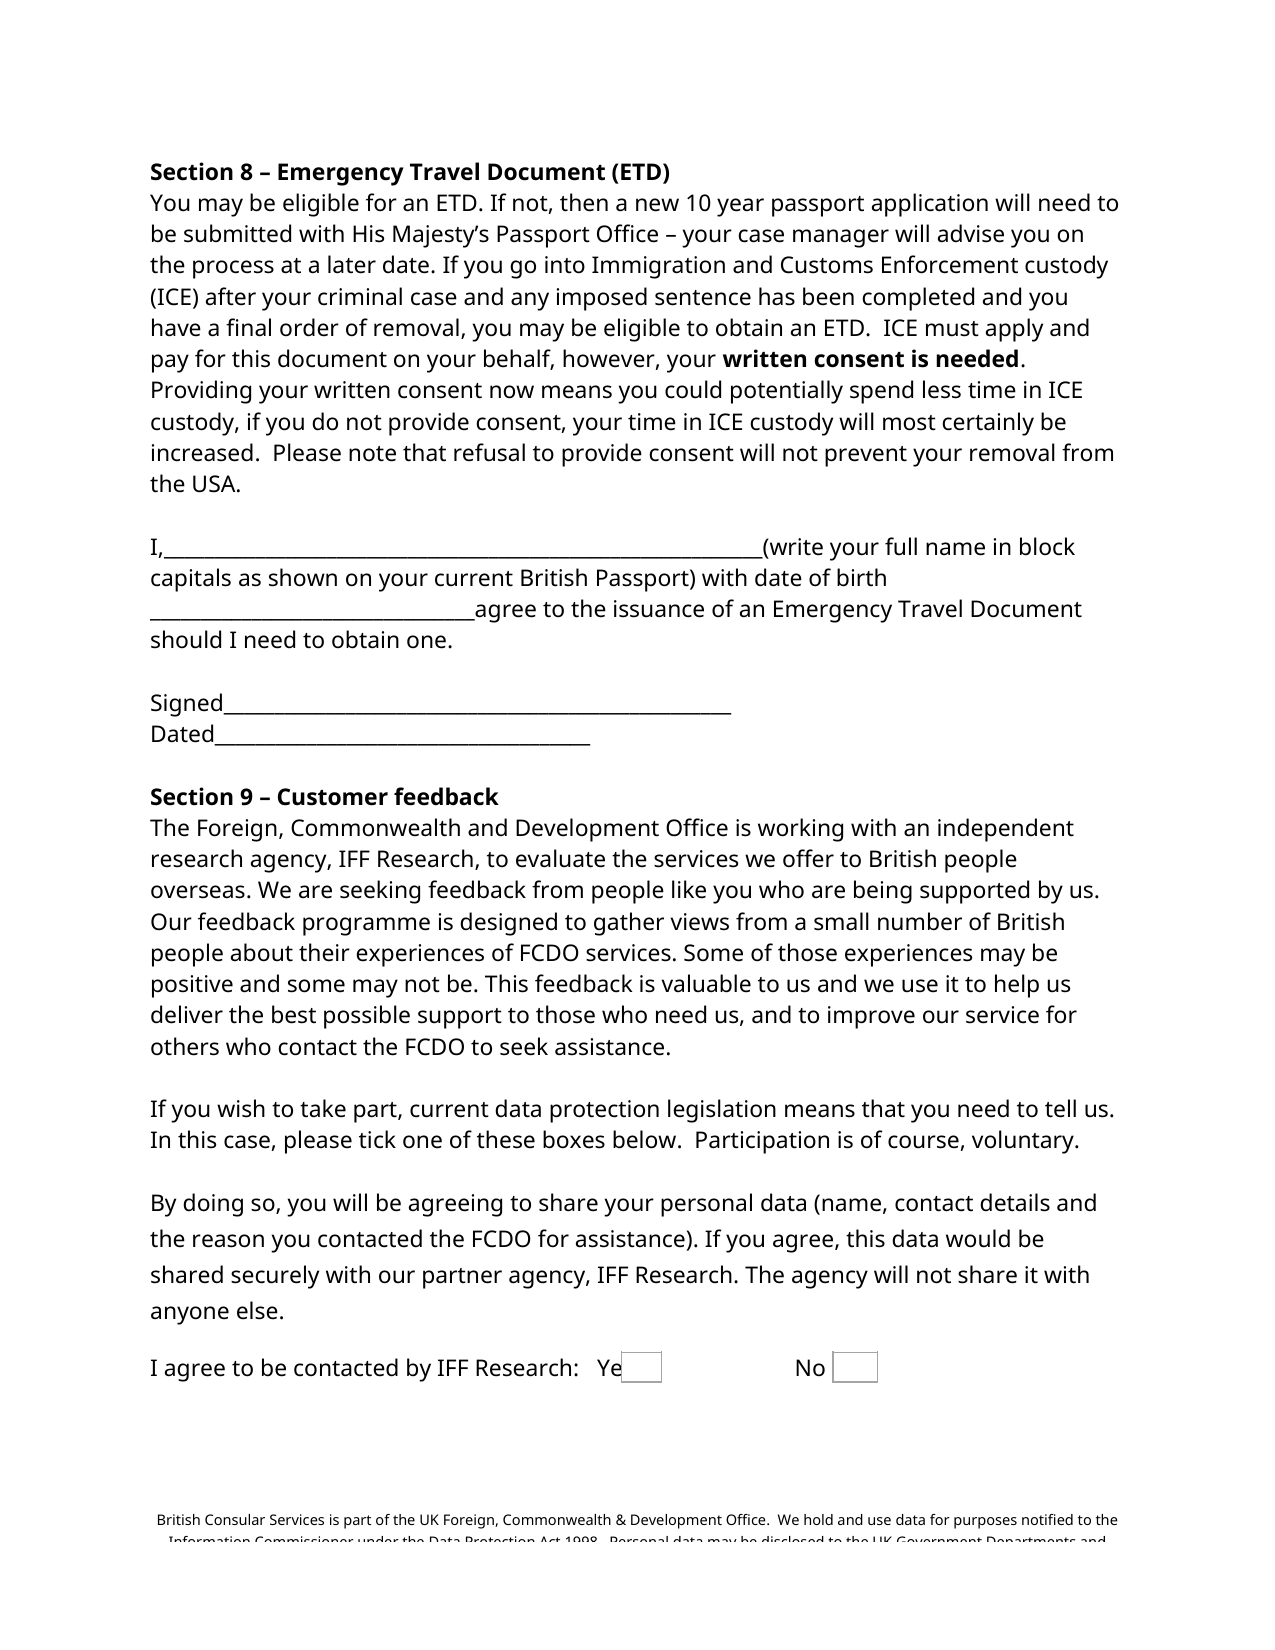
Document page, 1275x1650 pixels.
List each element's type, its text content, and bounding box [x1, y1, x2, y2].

text Section 8 – Emergency Travel Document (ETD) [150, 156, 1125, 187]
text By doing so, you will be agreeing to share your personal data (name, contact details and the reason you contacted the FCDO for assistance). If you agree, this data would be shared securely with our partner agency, IFF Research. The agency will not share it with anyone else. [150, 1187, 1125, 1326]
text I agree to be contacted by IFF Research: Yes No [878, 1352, 1125, 1383]
text I,___________________________________________________________(write your full name in block capitals as shown on your current British Passport) with date of birth ________________________________agree to the issuance of an Emergency Travel Document should I need to obtain one. [150, 531, 1125, 656]
text Signed__________________________________________________ Dated_____________________________________ [150, 687, 1125, 749]
text I agree to be contacted by IFF Research: Yes No [622, 1353, 661, 1381]
text You may be eligible for an ETD. If not, then a new 10 year passport application will need to be submitted with His Majesty’s Passport Office – your case manager will advise you on the process at a later date. If you go into Immigration and Customs Enforcement custody (ICE) after your criminal case and any imposed sentence has been completed and you have a final order of removal, you may be eligible to obtain an ETD. ICE must apply and pay for this document on your behalf, however, your written consent is needed. Providing your written consent now means you could potentially spend less time in ICE custody, if you do not provide consent, your time in ICE custody will most certainly be increased. Please note that refusal to provide consent will not prevent your removal from the USA. [150, 187, 1125, 499]
text I agree to be contacted by IFF Research: Yes No [662, 1352, 832, 1383]
text The Foreign, Commonwealth and Development Office is working with an independent research agency, IFF Research, to evaluate the services we offer to British people overseas. We are seeking feedback from people like you who are being supported by us. Our feedback programme is designed to gather views from a small number of British people about their experiences of FCDO services. Some of those experiences may be positive and some may not be. This feedback is valuable to us and we use it to help us deliver the best possible support to those who need us, and to improve our service for others who contact the FCDO to seek assistance. [150, 812, 1125, 1062]
text Section 9 – Customer feedback [150, 781, 1125, 812]
text I agree to be contacted by IFF Research: Yes No [834, 1353, 877, 1381]
text If you wish to take part, current data protection legislation means that you need to tell us. In this case, please tick one of these boxes below. Participation is of course, voluntary. [150, 1093, 1125, 1156]
text I agree to be contacted by IFF Research: Yes No [150, 1352, 621, 1383]
